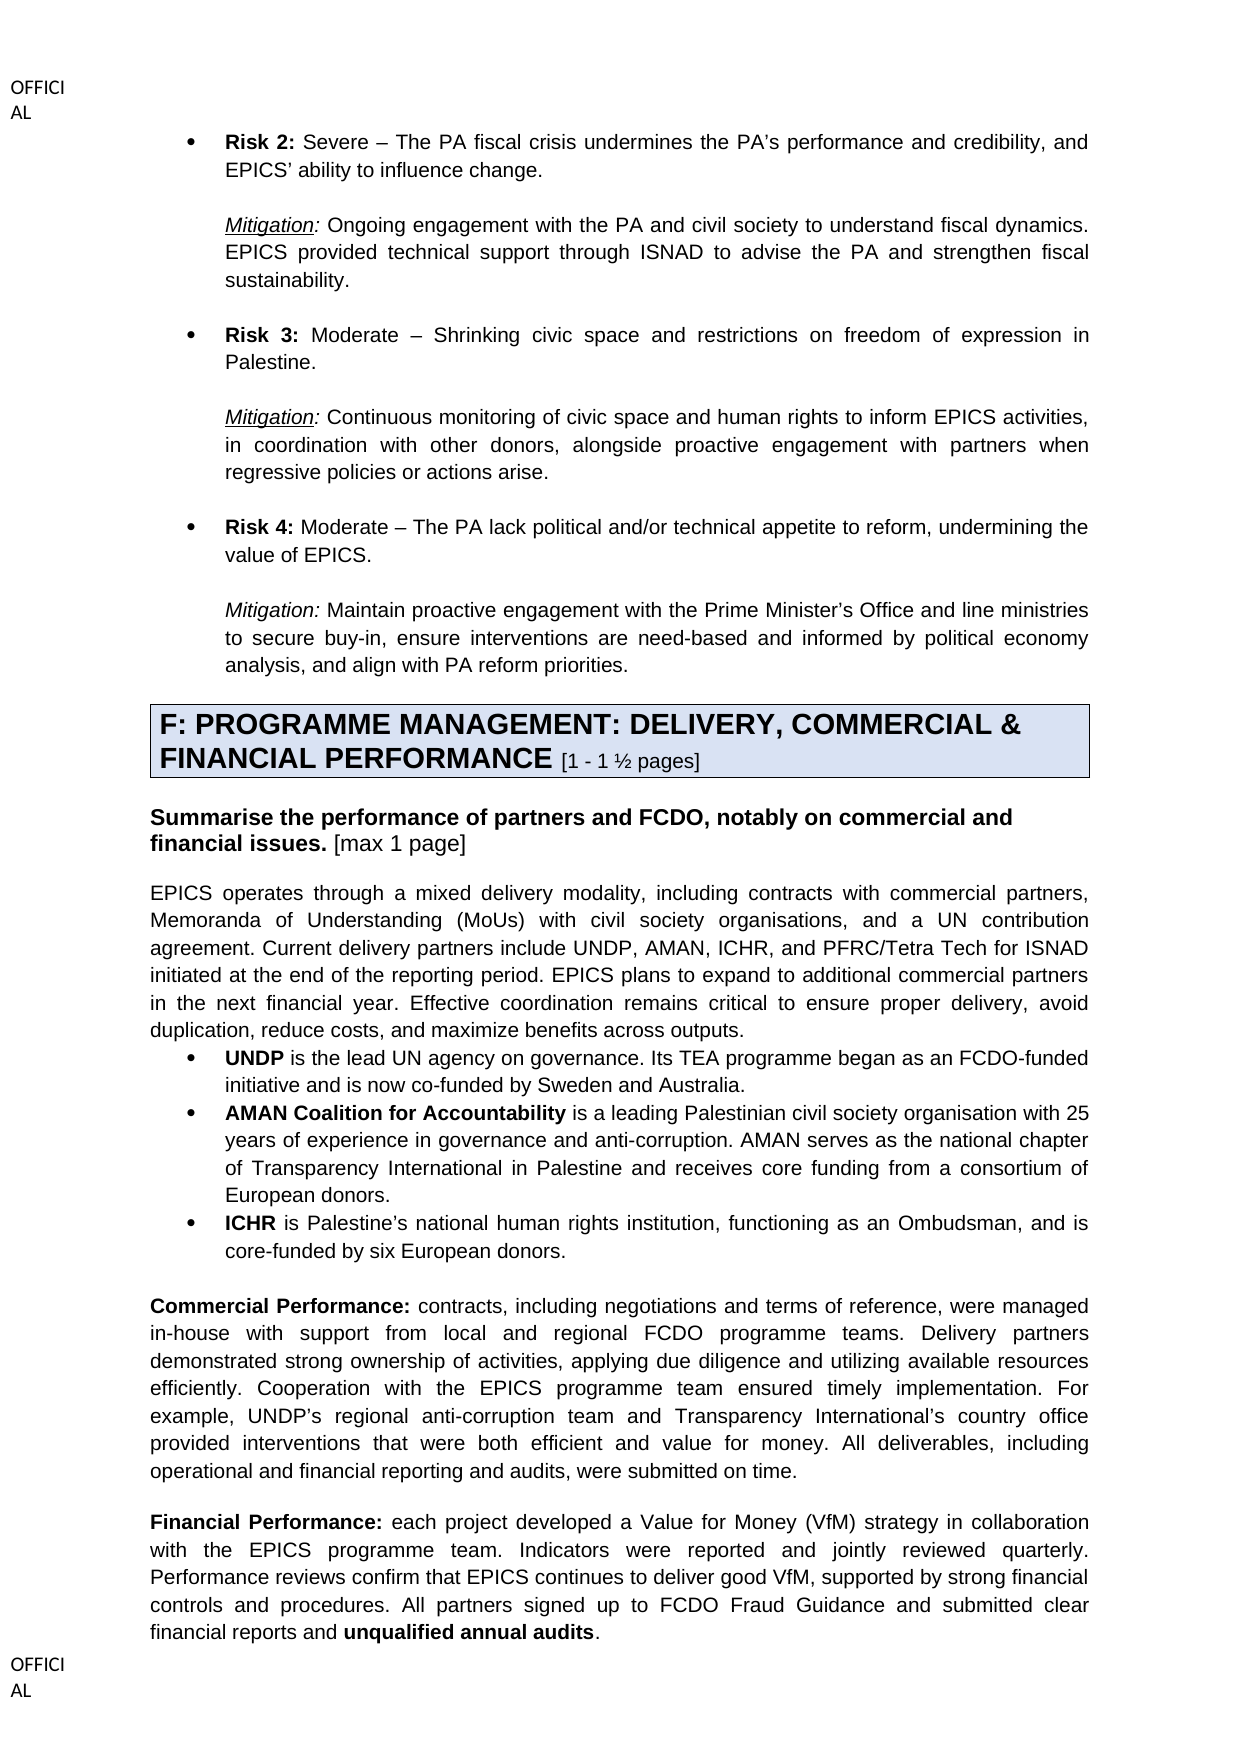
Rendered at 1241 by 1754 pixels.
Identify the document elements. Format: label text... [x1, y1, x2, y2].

text Mitigation: Continuous monitoring of civic space and human rights to inform EPICS activities, in coordination with other donors, alongside proactive engagement with partners when regressive policies or actions arise. [225, 378, 1090, 484]
text Financial Performance: each project developed a Value for Money (VfM) strategy in collaboration with the EPICS programme team. Indicators were reported and jointly reviewed quarterly. Performance reviews confirm that EPICS continues to deliver good VfM, supported by strong financial controls and procedures. All partners signed up to FCDO Fraud Guidance and submitted clear financial reports and unqualified annual audits. [150, 1510, 1090, 1644]
text Mitigation: Maintain proactive engagement with the Prime Minister’s Office and line ministries to secure buy-in, ensure interventions are need-based and informed by political economy analysis, and align with PA reform priorities. [225, 570, 1090, 677]
list AMAN Coalition for Accountability is a leading Palestinian civil society organisation with 25 years of experience in governance and anti-corruption. AMAN serves as the national chapter of Transparency International in Palestine and receives core funding from a consortium of European donors. [187, 1101, 1090, 1207]
list Risk 3: Moderate – Shrinking civic space and restrictions on freedom of expression in Palestine. [187, 323, 1090, 374]
text EPICS operates through a mixed delivery modality, including contracts with commercial partners, Memoranda of Understanding (MoUs) with civil society organisations, and a UN contribution agreement. Current delivery partners include UNDP, AMAN, ICHR, and PFRC/Tetra Tech for ISNAD initiated at the end of the reporting period. EPICS plans to expand to additional commercial partners in the next financial year. Effective coordination remains critical to ensure proper delivery, avoid duplication, reduce costs, and maximize benefits across outputs. [150, 881, 1090, 1042]
list Risk 4: Moderate – The PA lack political and/or technical appetite to reform, undermining the value of EPICS. [187, 515, 1090, 567]
list UNDP is the lead UN agency on governance. Its TEA programme began as an FCDO-funded initiative and is now co-funded by Sweden and Australia. [187, 1046, 1090, 1097]
list ICHR is Palestine’s national human rights institution, functioning as an Ombudsman, and is core-funded by six European donors. [187, 1211, 1090, 1262]
text Commercial Performance: contracts, including negotiations and terms of reference, were managed in-house with support from local and regional FCDO programme teams. Delivery partners demonstrated strong ownership of activities, applying due diligence and utilizing available resources efficiently. Cooperation with the EPICS programme team ensured timely implementation. For example, UNDP’s regional anti-corruption team and Transparency International’s country office provided interventions that were both efficient and value for money. All deliverables, including operational and financial reporting and audits, were submitted on time. [150, 1293, 1090, 1482]
text Summarise the performance of partners and FCDO, notably on commercial and financial issues. [max 1 page] [150, 804, 1090, 857]
text Mitigation: Ongoing engagement with the PA and civil society to understand fiscal dynamics. EPICS provided technical support through ISNAD to advise the PA and strengthen fiscal sustainability. [225, 185, 1090, 292]
list Risk 2: Severe – The PA fiscal crisis undermines the PA’s performance and credibility, and EPICS’ ability to influence change. [187, 130, 1090, 182]
text F: PROGRAMME MANAGEMENT: DELIVERY, COMMERCIAL & FINANCIAL PERFORMANCE [1 - 1 ½ pages] [151, 705, 1089, 777]
